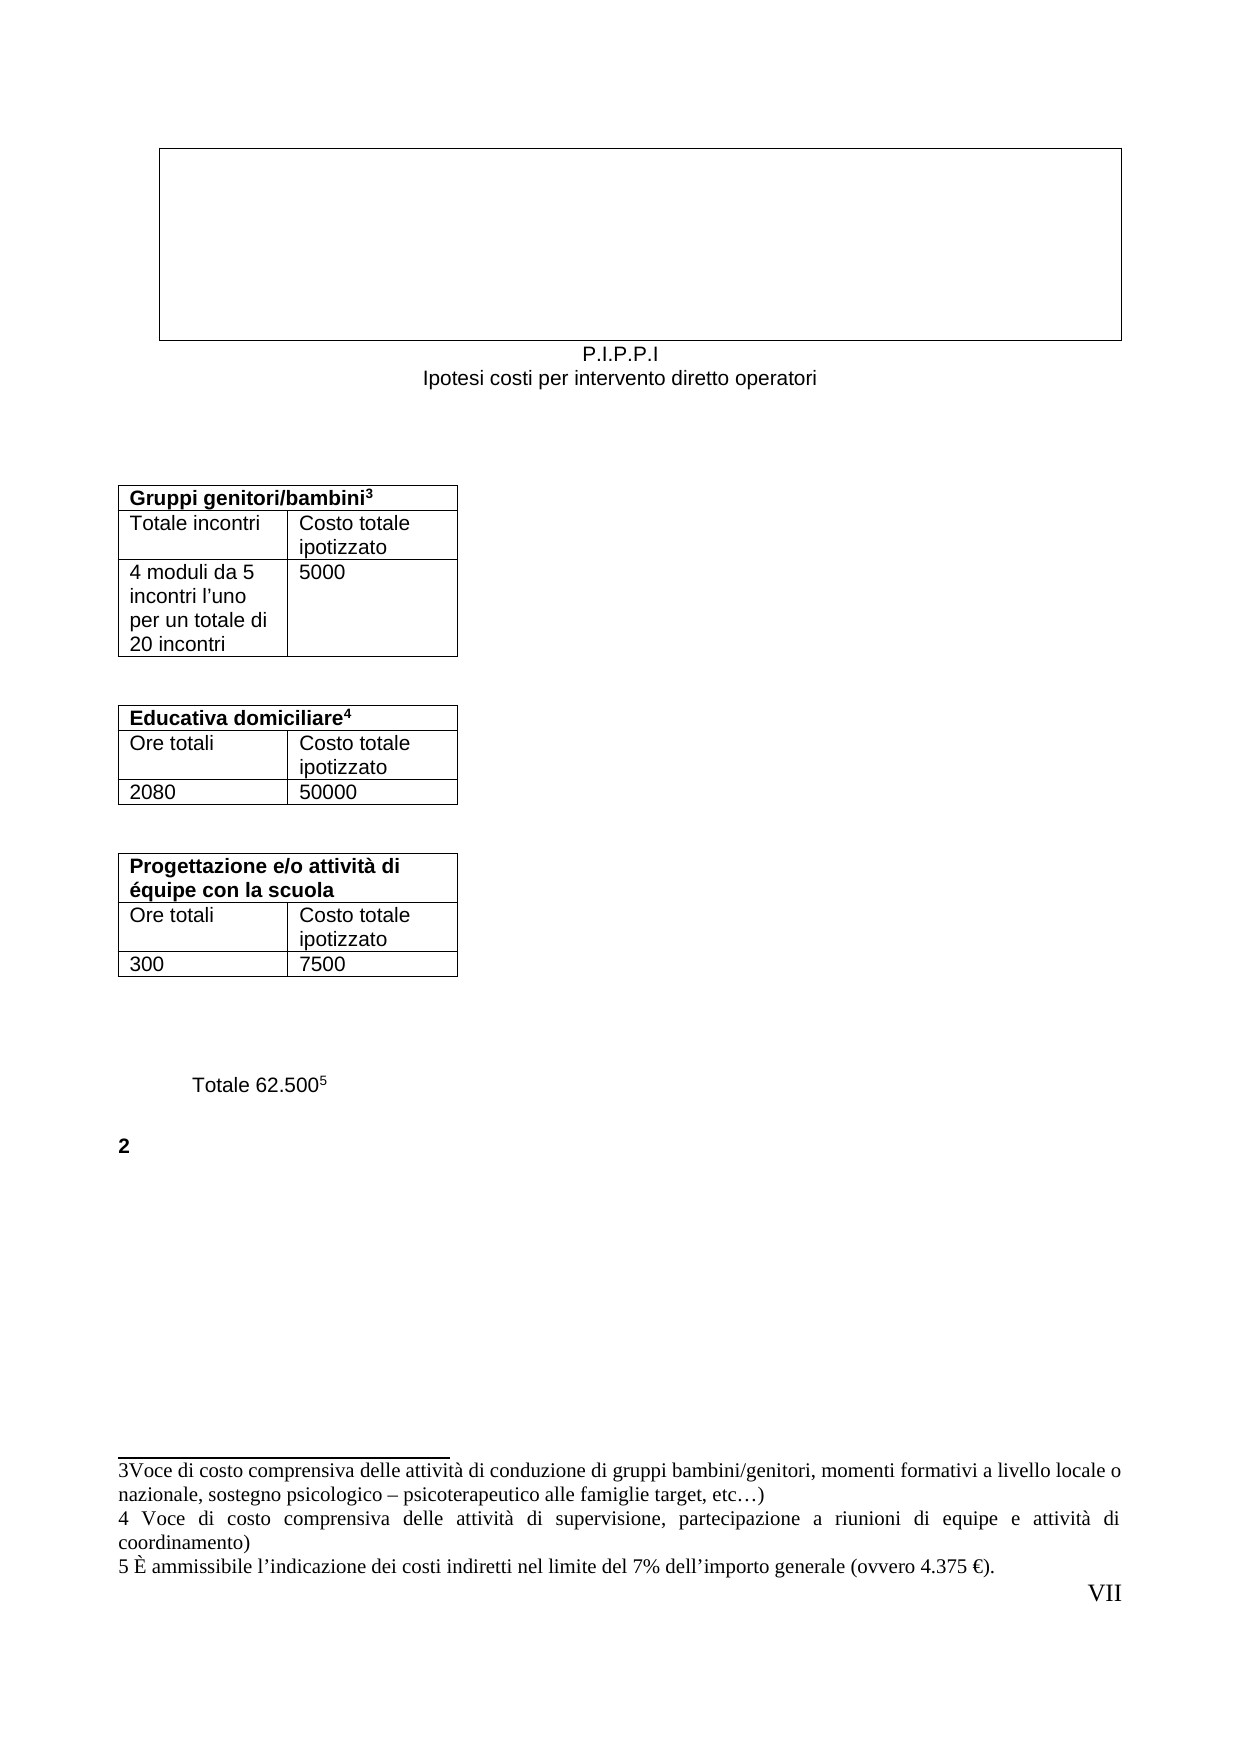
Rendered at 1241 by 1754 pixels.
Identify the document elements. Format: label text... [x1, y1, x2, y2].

table_cell Totale incontri [119, 511, 287, 559]
table_cell 5000 [288, 560, 457, 656]
text P.I.P.P.I [118, 341, 1122, 365]
table_cell [160, 149, 1121, 340]
text Ipotesi costi per intervento diretto operatori [118, 365, 1122, 389]
table_cell 7500 [288, 952, 457, 976]
table_cell Ore totali [119, 903, 287, 951]
text È ammissibile l’indicazione dei costi indiretti nel limite del 7% dell’importo generale (ovvero 4.375 €). [118, 1554, 1122, 1578]
table_cell 50000 [288, 780, 457, 804]
table_cell Costo totale ipotizzato [288, 511, 457, 559]
table_cell 4 moduli da 5 incontri l’uno per un totale di 20 incontri [119, 560, 287, 656]
table_header Gruppi genitori/bambini [119, 486, 457, 510]
table_header Progettazione e/o attività di équipe con la scuola [119, 854, 457, 902]
table_cell Ore totali [119, 731, 287, 779]
text Totale 62.500 [118, 1073, 1122, 1097]
table_cell Costo totale ipotizzato [288, 731, 457, 779]
table_cell 2080 [119, 780, 287, 804]
table_cell 300 [119, 952, 287, 976]
table_cell Costo totale ipotizzato [288, 903, 457, 951]
table_header Educativa domiciliare [119, 706, 457, 730]
